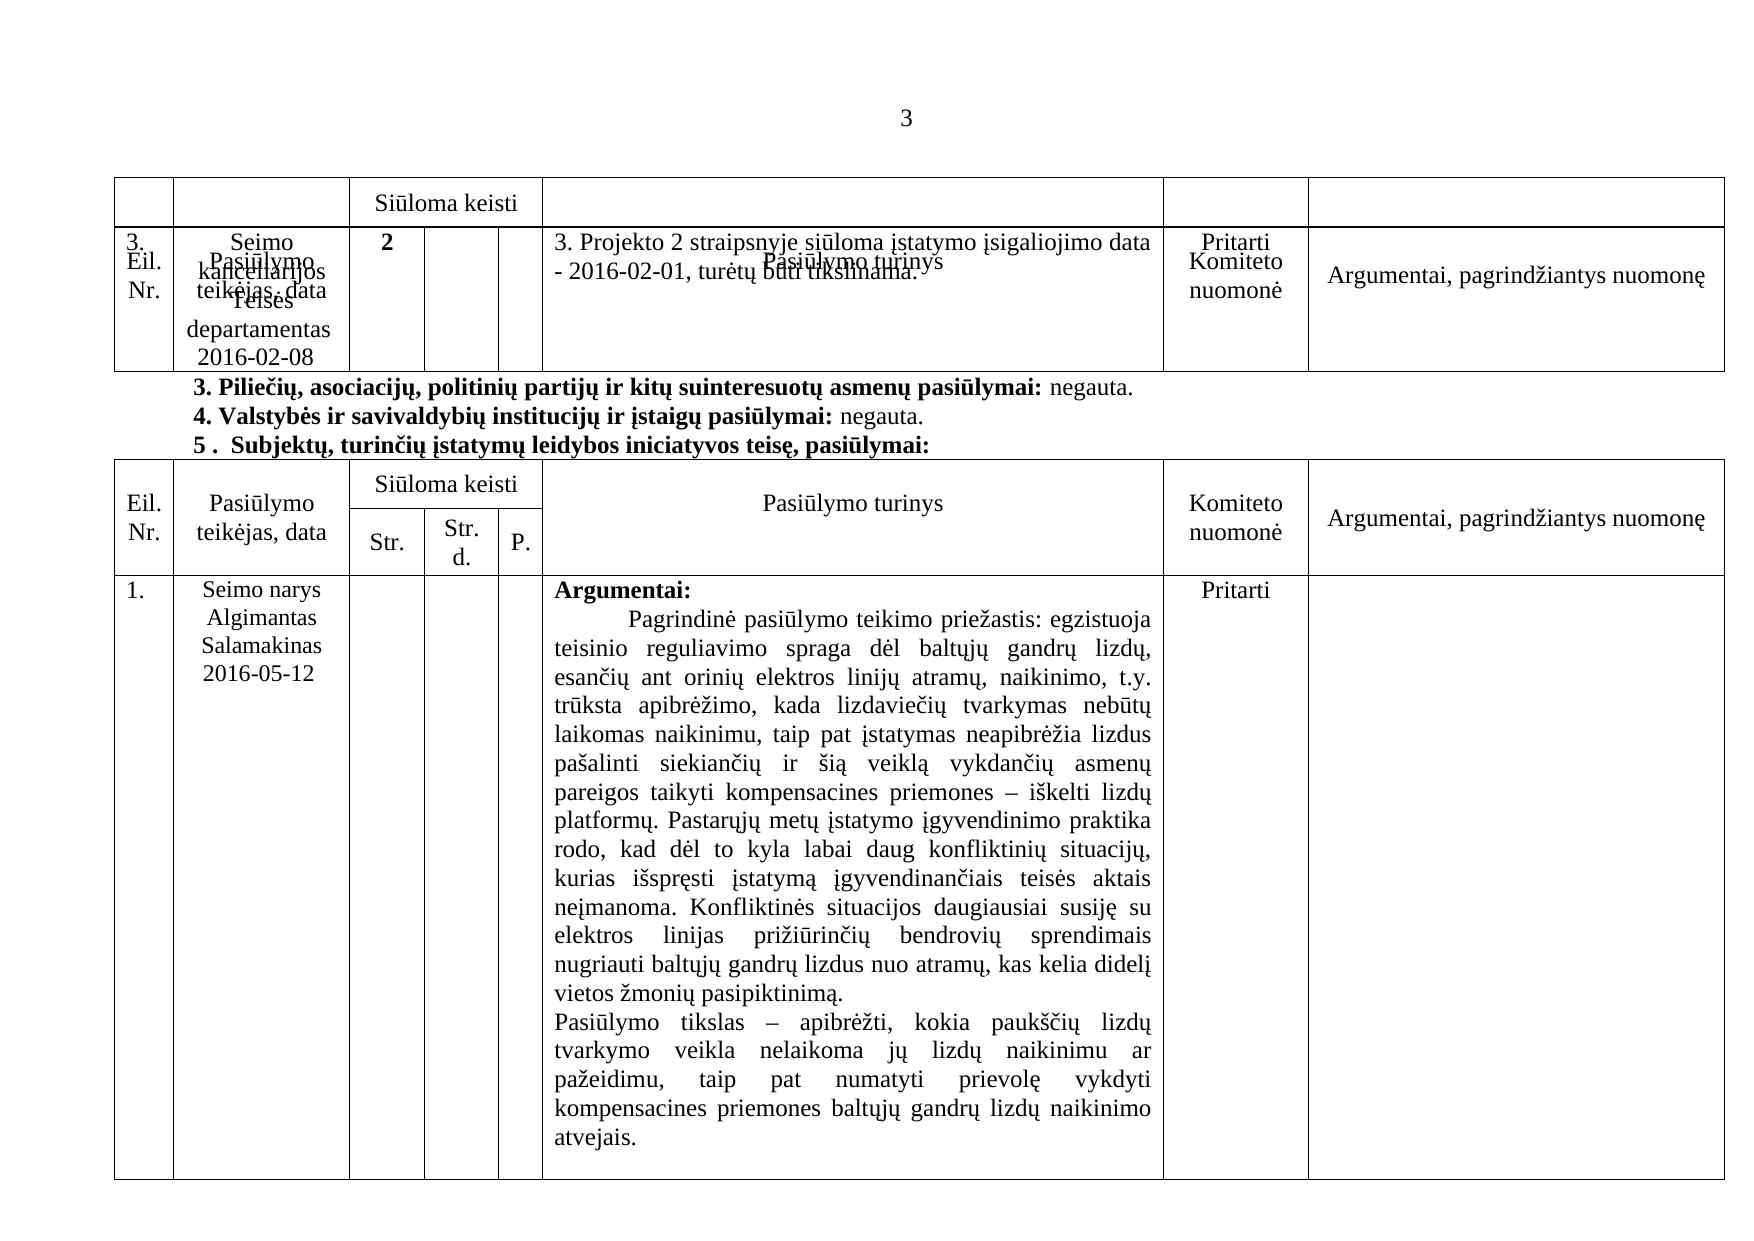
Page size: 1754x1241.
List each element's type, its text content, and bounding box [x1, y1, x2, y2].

table_cell Str. [350, 509, 424, 574]
table_cell 3. [115, 228, 173, 371]
table_cell P. [499, 509, 542, 574]
text 3. Piliečių, asociacijų, politinių partijų ir kitų suinteresuotų asmenų pasiūlymai: negauta. [118, 372, 1695, 401]
table_header Eil. Nr. [115, 460, 173, 574]
table_cell [1309, 576, 1724, 1179]
table_cell Pritarti [1164, 228, 1308, 371]
text 4. Valstybės ir savivaldybių institucijų ir įstaigų pasiūlymai: negauta. [118, 401, 1695, 430]
table_cell Pritarti [1164, 576, 1308, 1179]
table_header [1164, 178, 1308, 226]
table_cell 1. [115, 576, 173, 1179]
table_cell 2 [350, 228, 424, 371]
table_cell [350, 576, 424, 1179]
table_header Argumentai, pagrindžiantys nuomonę [1309, 460, 1724, 574]
table_cell [499, 228, 542, 371]
table_header Pasiūlymo teikėjas, data [174, 460, 349, 574]
table_header Siūloma keisti [350, 460, 542, 508]
table_cell [425, 576, 498, 1179]
text 5 . Subjektų, turinčių įstatymų leidybos iniciatyvos teisę, pasiūlymai: [118, 430, 1695, 458]
table_header Pasiūlymo turinys [543, 460, 1163, 574]
table_cell Seimo narys Algimantas Salamakinas 2016-05-12 [174, 576, 349, 1179]
table_header [1309, 178, 1724, 226]
table_cell [425, 228, 498, 371]
table_cell Seimo kanceliarijos Teisės departamentas 2016-02-08 [174, 228, 349, 371]
table_cell [1309, 228, 1724, 371]
table_header Komiteto nuomonė [1164, 460, 1308, 574]
table_header Siūloma keisti [350, 178, 542, 226]
table_cell Argumentai: Pagrindinė pasiūlymo teikimo priežastis: egzistuoja teisinio reguliavimo spraga dėl baltųjų gandrų lizdų, esančių ant orinių elektros linijų atramų, naikinimo, t.y. trūksta apibrėžimo, kada lizdaviečių tvarkymas nebūtų laikomas naikinimu, taip pat įstatymas neapibrėžia lizdus pašalinti siekiančių ir šią veiklą vykdančių asmenų pareigos taikyti kompensacines priemones – iškelti lizdų platformų. Pastarųjų metų įstatymo įgyvendinimo praktika rodo, kad dėl to kyla labai daug konfliktinių situacijų, kurias išspręsti įstatymą įgyvendinančiais teisės aktais neįmanoma. Konfliktinės situacijos daugiausiai susiję su elektros linijas prižiūrinčių bendrovių sprendimais nugriauti baltųjų gandrų lizdus nuo atramų, kas kelia didelį vietos žmonių pasipiktinimą. Pasiūlymo tikslas – apibrėžti, kokia paukščių lizdų tvarkymo veikla nelaikoma jų lizdų naikinimu ar pažeidimu, taip pat numatyti prievolę vykdyti kompensacines priemones baltųjų gandrų lizdų naikinimo atvejais. Pasiūlymai: Papildyti įstatymo pavadinimą 15 straipsniu ir jį išdėstyti taip: ”LIETUVOS RESPUBLIKOS SAUGOMŲ GYVŪNŲ, AUGALŲ IR GRYBŲ RŪŠIŲ ĮSTATYMO NR. VIII-499 2 IR 15 STRAIPSNIOŲ PAKEITIMO ĮSTATYMO PROJEKTAS“ [543, 576, 1163, 1179]
table_cell 3. Projekto 2 straipsnyje siūloma įstatymo įsigaliojimo data - 2016-02-01, turėtų būti tikslinama. [543, 228, 1163, 371]
table_cell [499, 576, 542, 1179]
table_header [543, 178, 1163, 226]
table_header [115, 178, 173, 226]
table_header [174, 178, 349, 226]
table_cell Str. d. [425, 509, 498, 574]
